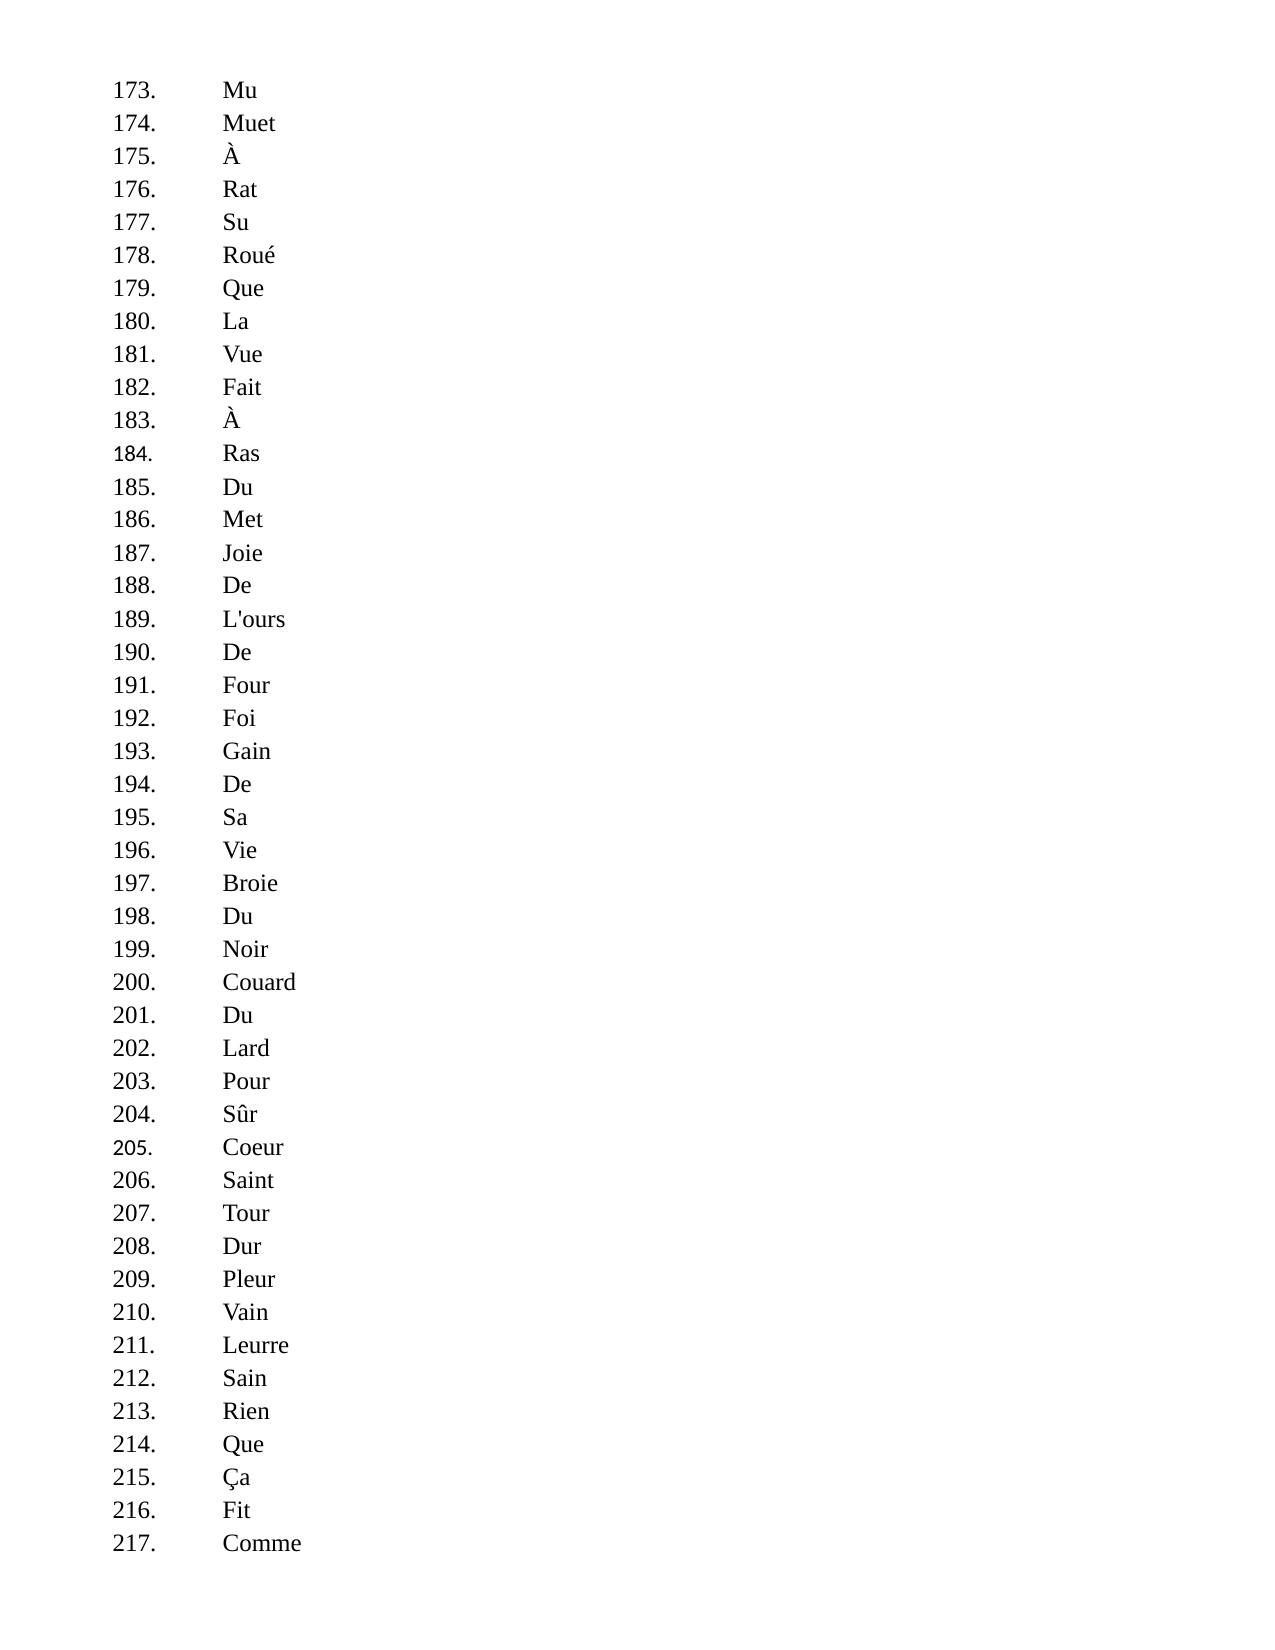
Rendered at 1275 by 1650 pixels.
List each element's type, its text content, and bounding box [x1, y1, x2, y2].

list Joie [112, 538, 1200, 566]
list Noir [112, 934, 1200, 963]
list De [112, 637, 1200, 665]
list Sa [112, 802, 1200, 831]
list Fit [112, 1496, 1200, 1524]
list Du [112, 901, 1200, 929]
list À [112, 141, 1200, 170]
list Four [112, 670, 1200, 698]
list Tour [112, 1198, 1200, 1227]
list Du [112, 1000, 1200, 1029]
list La [112, 306, 1200, 335]
list L'ours [112, 604, 1200, 632]
list Pour [112, 1066, 1200, 1095]
list Gain [112, 736, 1200, 764]
list Vie [112, 835, 1200, 863]
list Sain [112, 1363, 1200, 1392]
list Saint [112, 1165, 1200, 1194]
list Coeur [112, 1132, 1200, 1161]
list Fait [112, 372, 1200, 401]
list Du [112, 472, 1200, 500]
list De [112, 571, 1200, 599]
list Lard [112, 1033, 1200, 1062]
list Leurre [112, 1330, 1200, 1359]
list Broie [112, 868, 1200, 897]
list Ras [112, 438, 1200, 467]
list Que [112, 1429, 1200, 1458]
list Mu [112, 75, 1200, 104]
list Roué [112, 240, 1200, 269]
list Ça [112, 1462, 1200, 1491]
list Pleur [112, 1264, 1200, 1293]
list Que [112, 273, 1200, 302]
list À [112, 405, 1200, 434]
list Sûr [112, 1099, 1200, 1128]
list Couard [112, 967, 1200, 996]
list De [112, 769, 1200, 797]
list Foi [112, 703, 1200, 731]
list Dur [112, 1231, 1200, 1260]
list Su [112, 207, 1200, 236]
list Comme [112, 1528, 1200, 1557]
list Vain [112, 1297, 1200, 1326]
list Vue [112, 339, 1200, 368]
list Met [112, 504, 1200, 533]
list Rat [112, 174, 1200, 203]
list Rien [112, 1396, 1200, 1425]
list Muet [112, 108, 1200, 137]
